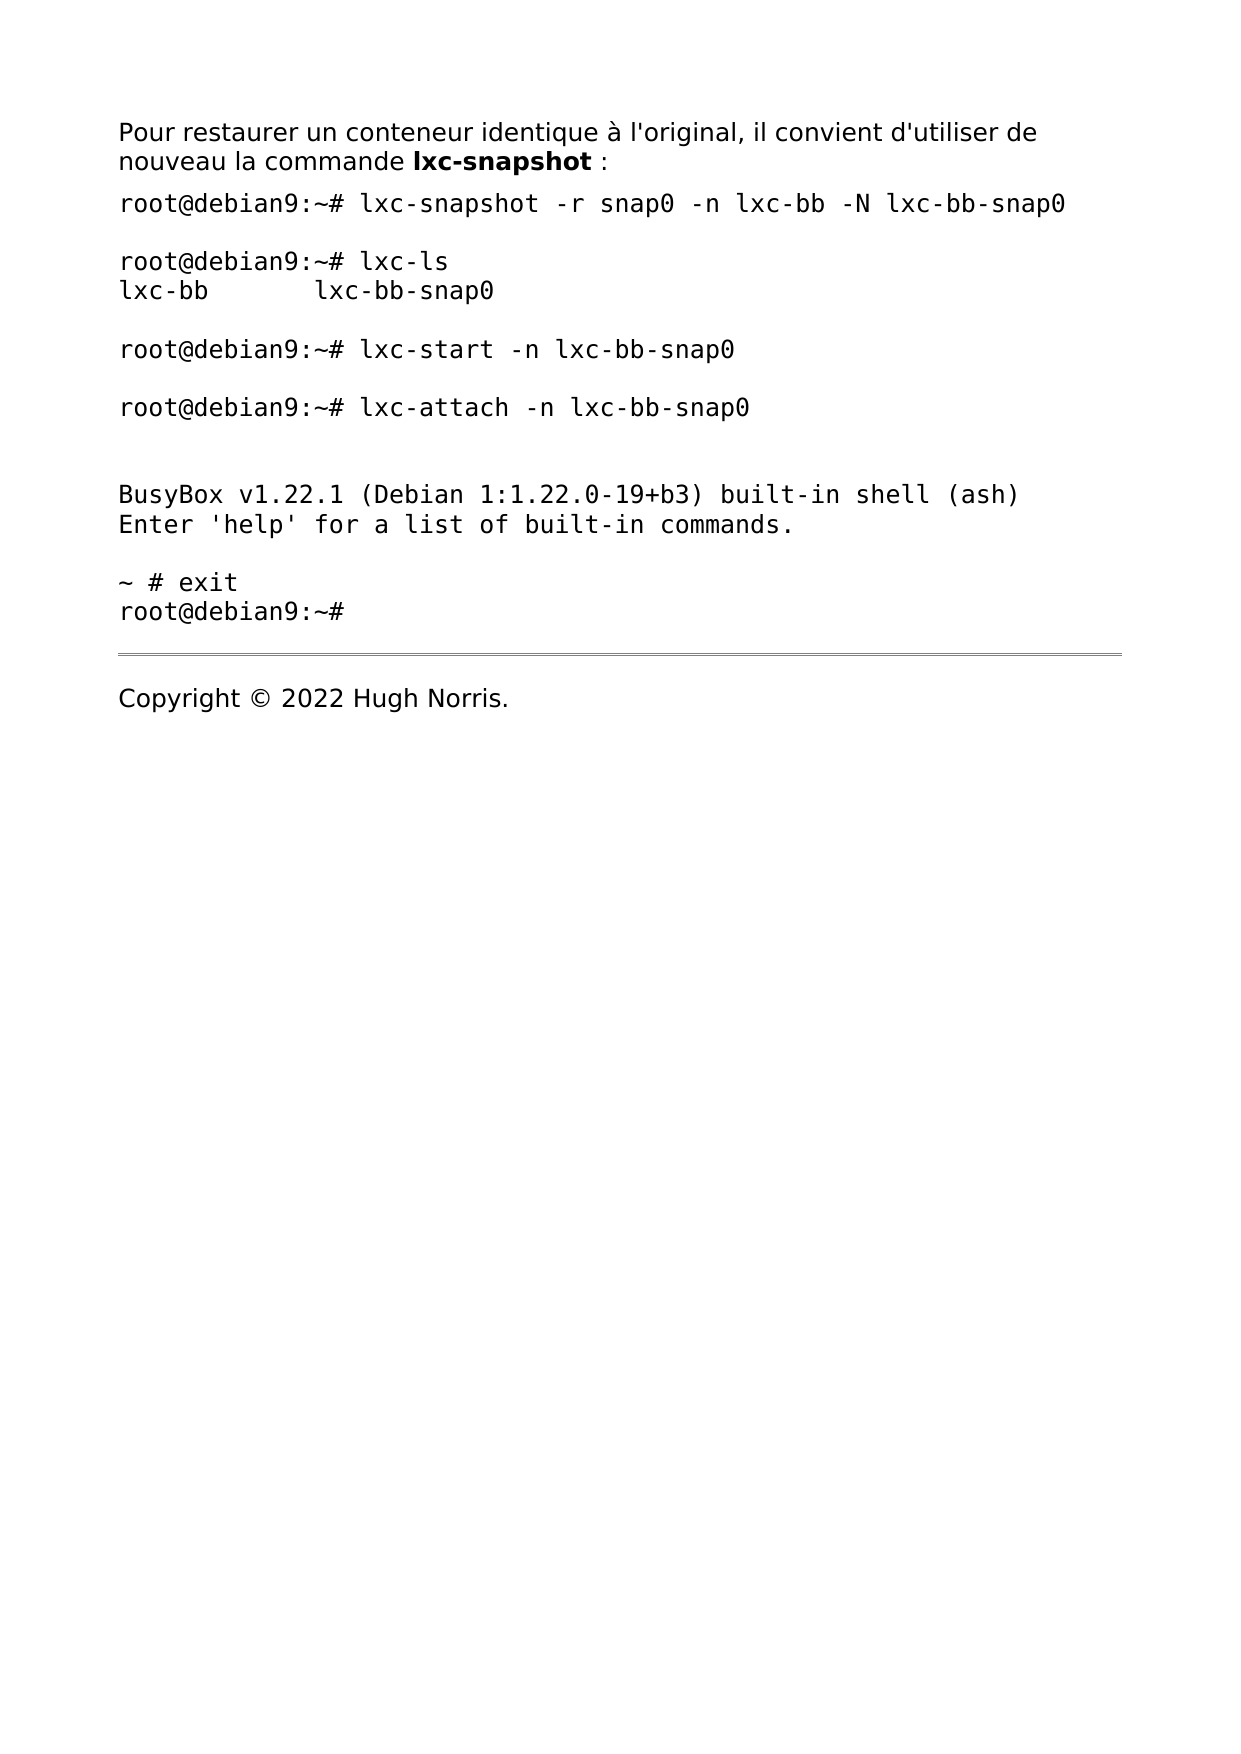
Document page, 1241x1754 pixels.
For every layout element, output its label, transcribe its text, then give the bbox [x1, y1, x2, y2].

text Pour restaurer un conteneur identique à l'original, il convient d'utiliser de nouveau la commande lxc-snapshot : [118, 118, 1122, 176]
text Copyright © 2022 Hugh Norris. [118, 684, 1122, 714]
text root@debian9:~# lxc-snapshot -r snap0 -n lxc-bb -N lxc-bb-snap0 root@debian9:~# lxc-ls lxc-bb lxc-bb-snap0 root@debian9:~# lxc-start -n lxc-bb-snap0 root@debian9:~# lxc-attach -n lxc-bb-snap0 BusyBox v1.22.1 (Debian 1:1.22.0-19+b3) built-in shell (ash) Enter 'help' for a list of built-in commands. ~ # exit root@debian9:~# [118, 189, 1122, 626]
